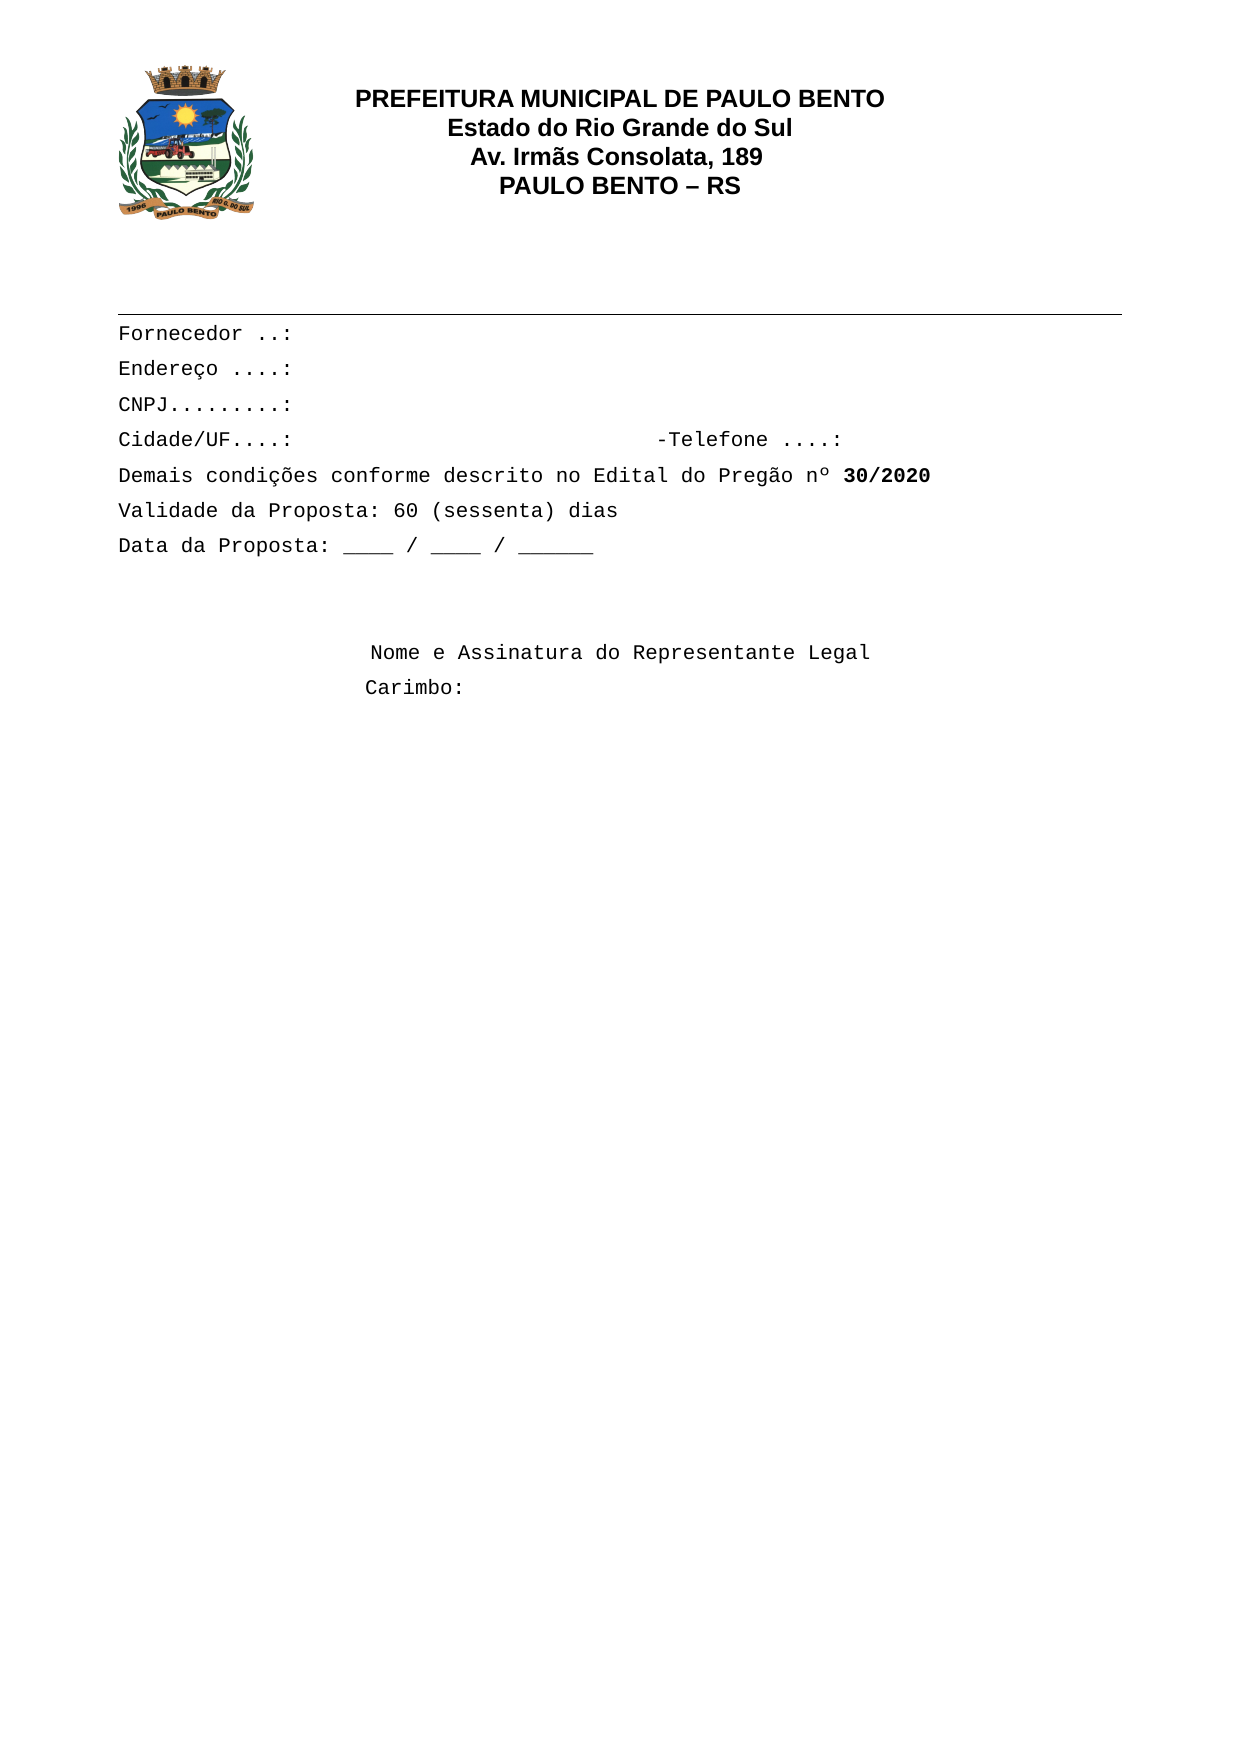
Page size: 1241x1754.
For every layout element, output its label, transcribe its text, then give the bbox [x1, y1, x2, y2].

text Validade da Proposta: 60 (sessenta) dias [118, 500, 1122, 524]
picture [118, 65, 254, 220]
text Nome e Assinatura do Representante Legal [118, 642, 1122, 665]
text Endereço ....: [118, 358, 1122, 382]
text Data da Proposta: ____ / ____ / ______ [118, 536, 1122, 559]
text Carimbo: [118, 677, 1122, 701]
text Fornecedor ..: [118, 323, 1122, 347]
text Demais condições conforme descrito no Edital do Pregão nº 30/2020 [118, 465, 1122, 488]
text Cidade/UF....: -Telefone ....: [118, 429, 1122, 453]
text CNPJ.........: [118, 394, 1122, 417]
